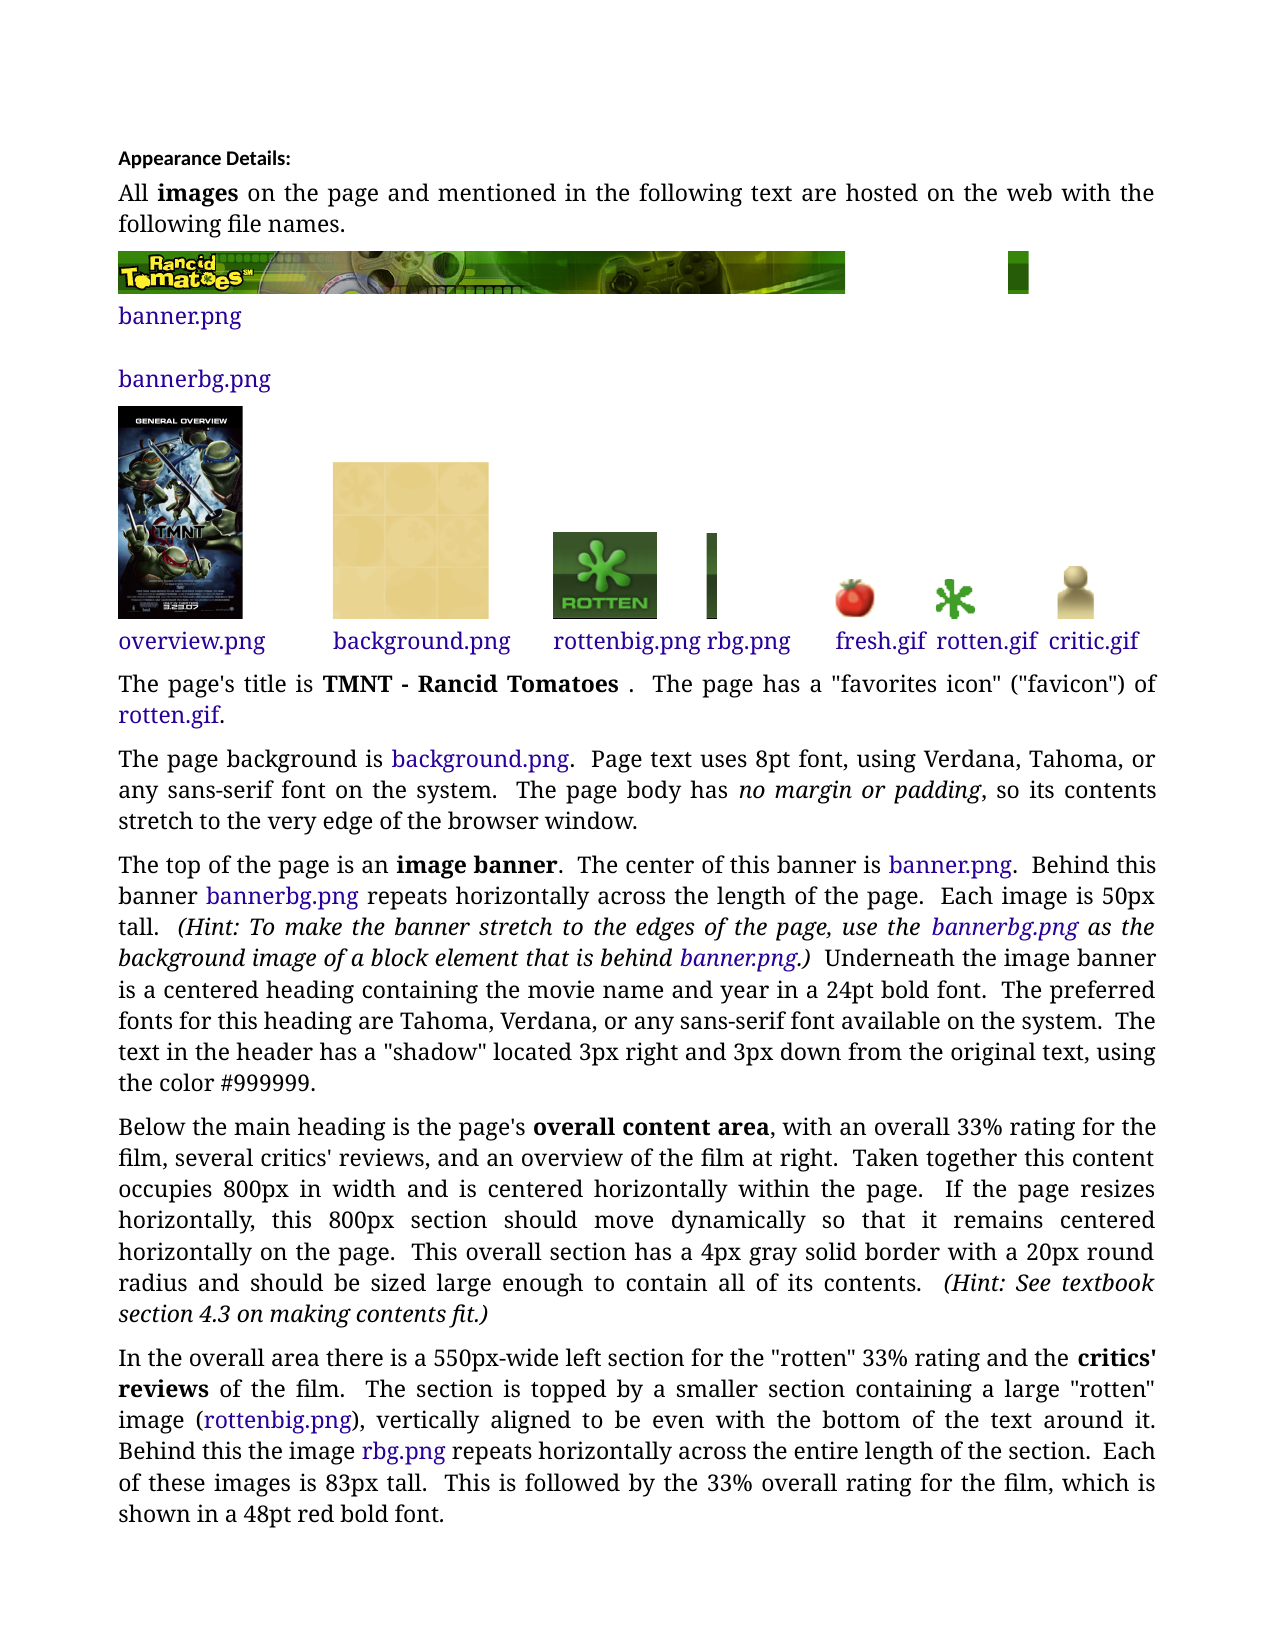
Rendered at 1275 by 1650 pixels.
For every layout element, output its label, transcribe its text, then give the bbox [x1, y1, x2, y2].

picture [118, 251, 846, 294]
text The page background is background.png. Page text uses 8pt font, using Verdana, Tahoma, or any sans-serif font on the system. The page body has no margin or padding, so its contents stretch to the very edge of the browser window. [118, 743, 1157, 837]
text The page's title is TMNT - Rancid Tomatoes . The page has a "favorites icon" ("favicon") of rotten.gif. [118, 668, 1157, 731]
text Below the main heading is the page's overall content area, with an overall 33% rating for the film, several critics' reviews, and an overview of the film at right. Taken together this content occupies 800px in width and is centered horizontally within the page. If the page resizes horizontally, this 800px section should move dynamically so that it remains centered horizontally on the page. This overall section has a 4px gray solid border with a 20px round radius and should be sized large enough to contain all of its contents. (Hint: See textbook section 4.3 on making contents fit.) [118, 1111, 1157, 1329]
subtitle Appearance Details: [118, 145, 1157, 171]
picture [936, 579, 975, 619]
picture [706, 533, 717, 619]
picture [118, 406, 243, 619]
text overview.png background.png rottenbig.png rbg.png fresh.gif rotten.gif critic.gif [118, 406, 1157, 656]
picture [1008, 251, 1029, 294]
text All images on the page and mentioned in the following text are hosted on the web with the following file names. [118, 177, 1157, 239]
picture [553, 532, 657, 619]
text The top of the page is an image banner. The center of this banner is banner.png. Behind this banner bannerbg.png repeats horizontally across the length of the page. Each image is 50px tall. (Hint: To make the banner stretch to the edges of the page, use the bannerbg.png as the background image of a block element that is behind banner.png.) Underneath the image banner is a centered heading containing the movie name and year in a 24pt bold font. The preferred fonts for this heading are Tahoma, Verdana, or any sans-serif font available on the system. The text in the header has a "shadow" located 3px right and 3px down from the original text, using the color #999999. [118, 849, 1157, 1099]
text banner.png bannerbg.png [118, 251, 1157, 394]
picture [835, 579, 875, 619]
picture [332, 462, 489, 619]
picture [1048, 566, 1103, 619]
text In the overall area there is a 550px-wide left section for the "rotten" 33% rating and the critics' reviews of the film. The section is topped by a smaller section containing a large "rotten" image (rottenbig.png), vertically aligned to be even with the bottom of the text around it. Behind this the image rbg.png repeats horizontally across the entire length of the section. Each of these images is 83px tall. This is followed by the 33% overall rating for the film, which is shown in a 48pt red bold font. [118, 1342, 1157, 1529]
